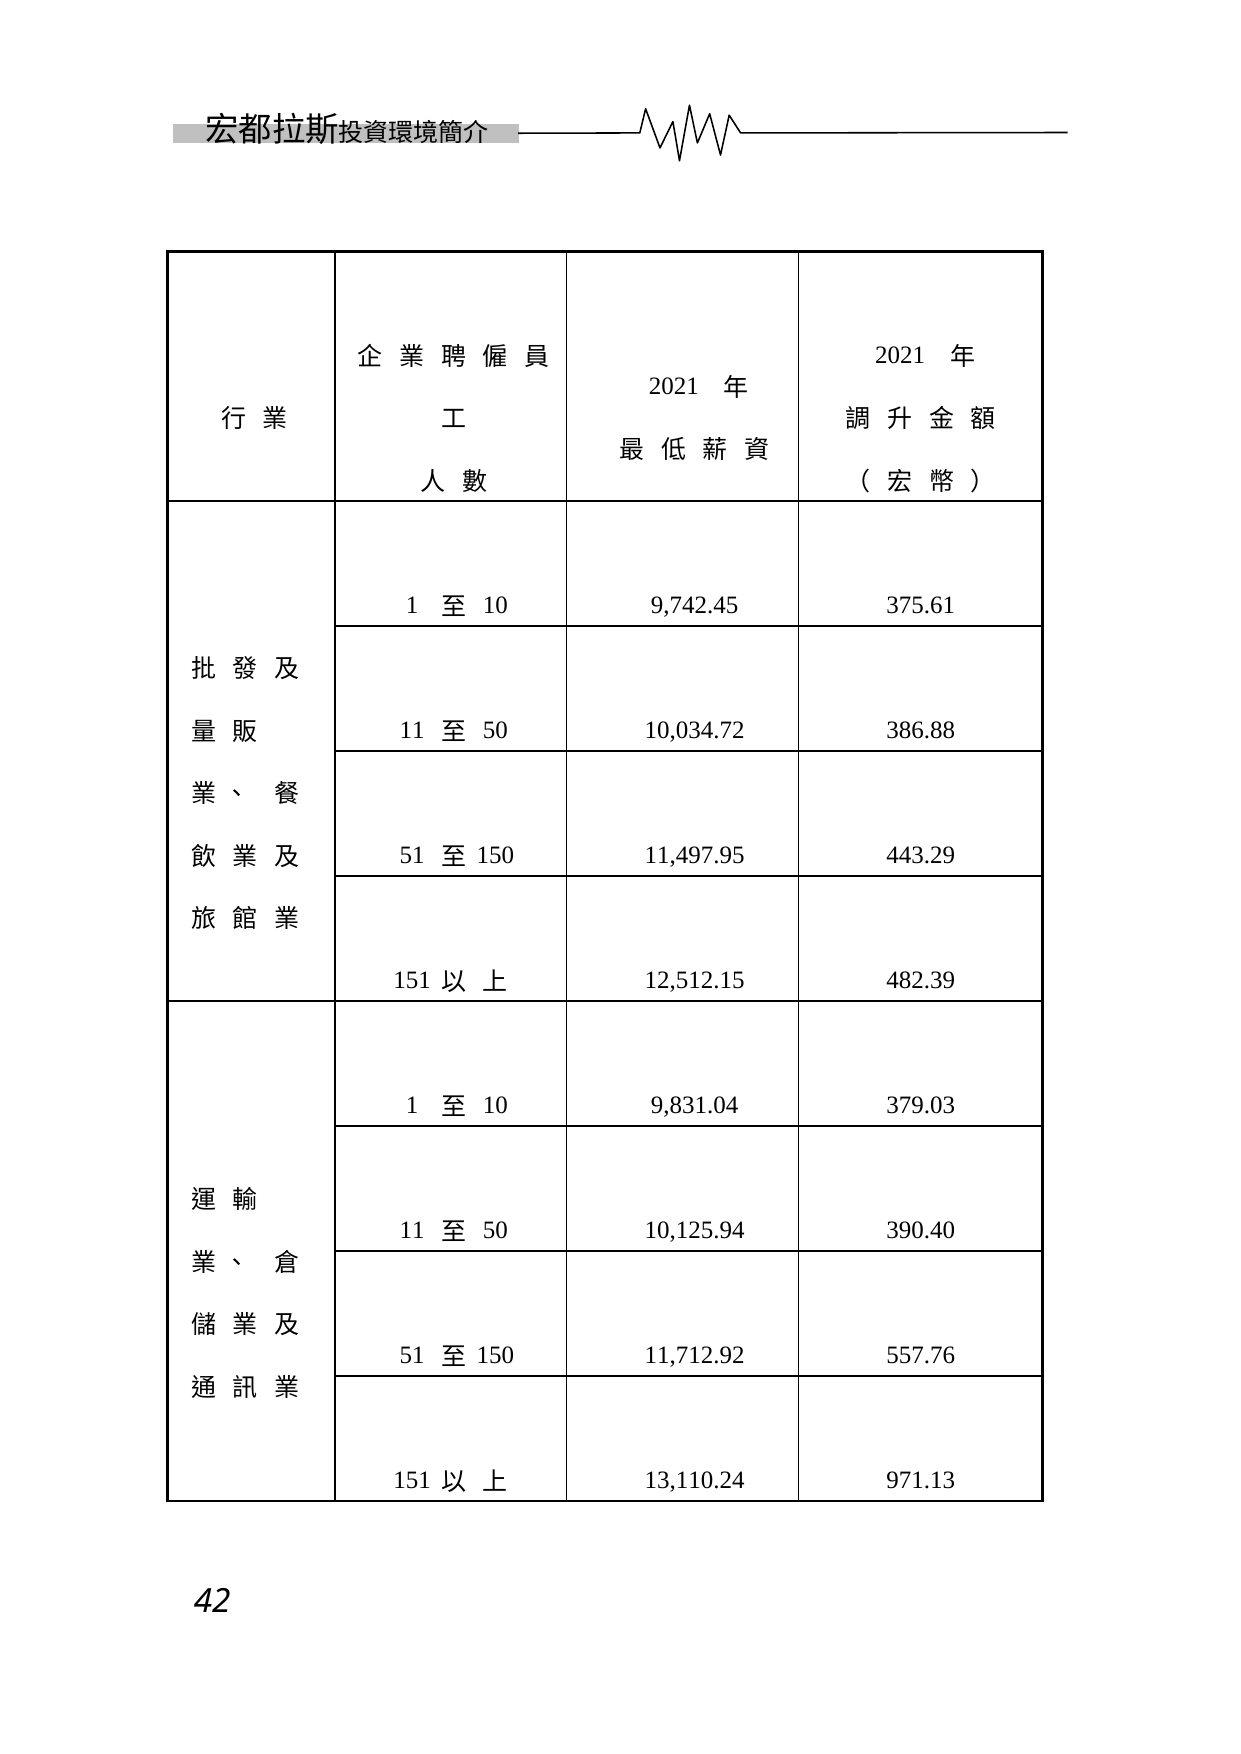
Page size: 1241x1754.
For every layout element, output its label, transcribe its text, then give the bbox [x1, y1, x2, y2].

table_cell 51至150 [336, 752, 566, 875]
table_cell 12,512.15 [567, 877, 798, 1000]
table_cell 運輸業、倉儲業及通訊業 [169, 1002, 334, 1500]
table_cell 13,110.24 [567, 1377, 798, 1500]
table_cell 557.76 [799, 1252, 1041, 1375]
table_cell 482.39 [799, 877, 1041, 1000]
table_cell 151以上 [336, 1377, 566, 1500]
table_header 2021年 最低薪資 [567, 253, 798, 500]
table_header 行業 [169, 253, 334, 500]
table_cell 10,034.72 [567, 627, 798, 750]
table_cell 1至10 [336, 1002, 566, 1125]
table_cell 批發及量販業、餐飲業及旅館業 [169, 502, 334, 1000]
table_cell 1至10 [336, 502, 566, 625]
table_cell 971.13 [799, 1377, 1041, 1500]
table_cell 11至50 [336, 1127, 566, 1250]
table_header 企業聘僱員工 人數 [336, 253, 566, 500]
table_cell 10,125.94 [567, 1127, 798, 1250]
table_cell 9,742.45 [567, 502, 798, 625]
table_cell 11,712.92 [567, 1252, 798, 1375]
table_cell 390.40 [799, 1127, 1041, 1250]
table_header 2021年 調升金額（宏幣） [799, 253, 1041, 500]
table_cell 11,497.95 [567, 752, 798, 875]
table_cell 9,831.04 [567, 1002, 798, 1125]
table_cell 151以上 [336, 877, 566, 1000]
table_cell 386.88 [799, 627, 1041, 750]
table_cell 11至50 [336, 627, 566, 750]
table_cell 375.61 [799, 502, 1041, 625]
table_cell 51至150 [336, 1252, 566, 1375]
table_cell 379.03 [799, 1002, 1041, 1125]
table_cell 443.29 [799, 752, 1041, 875]
